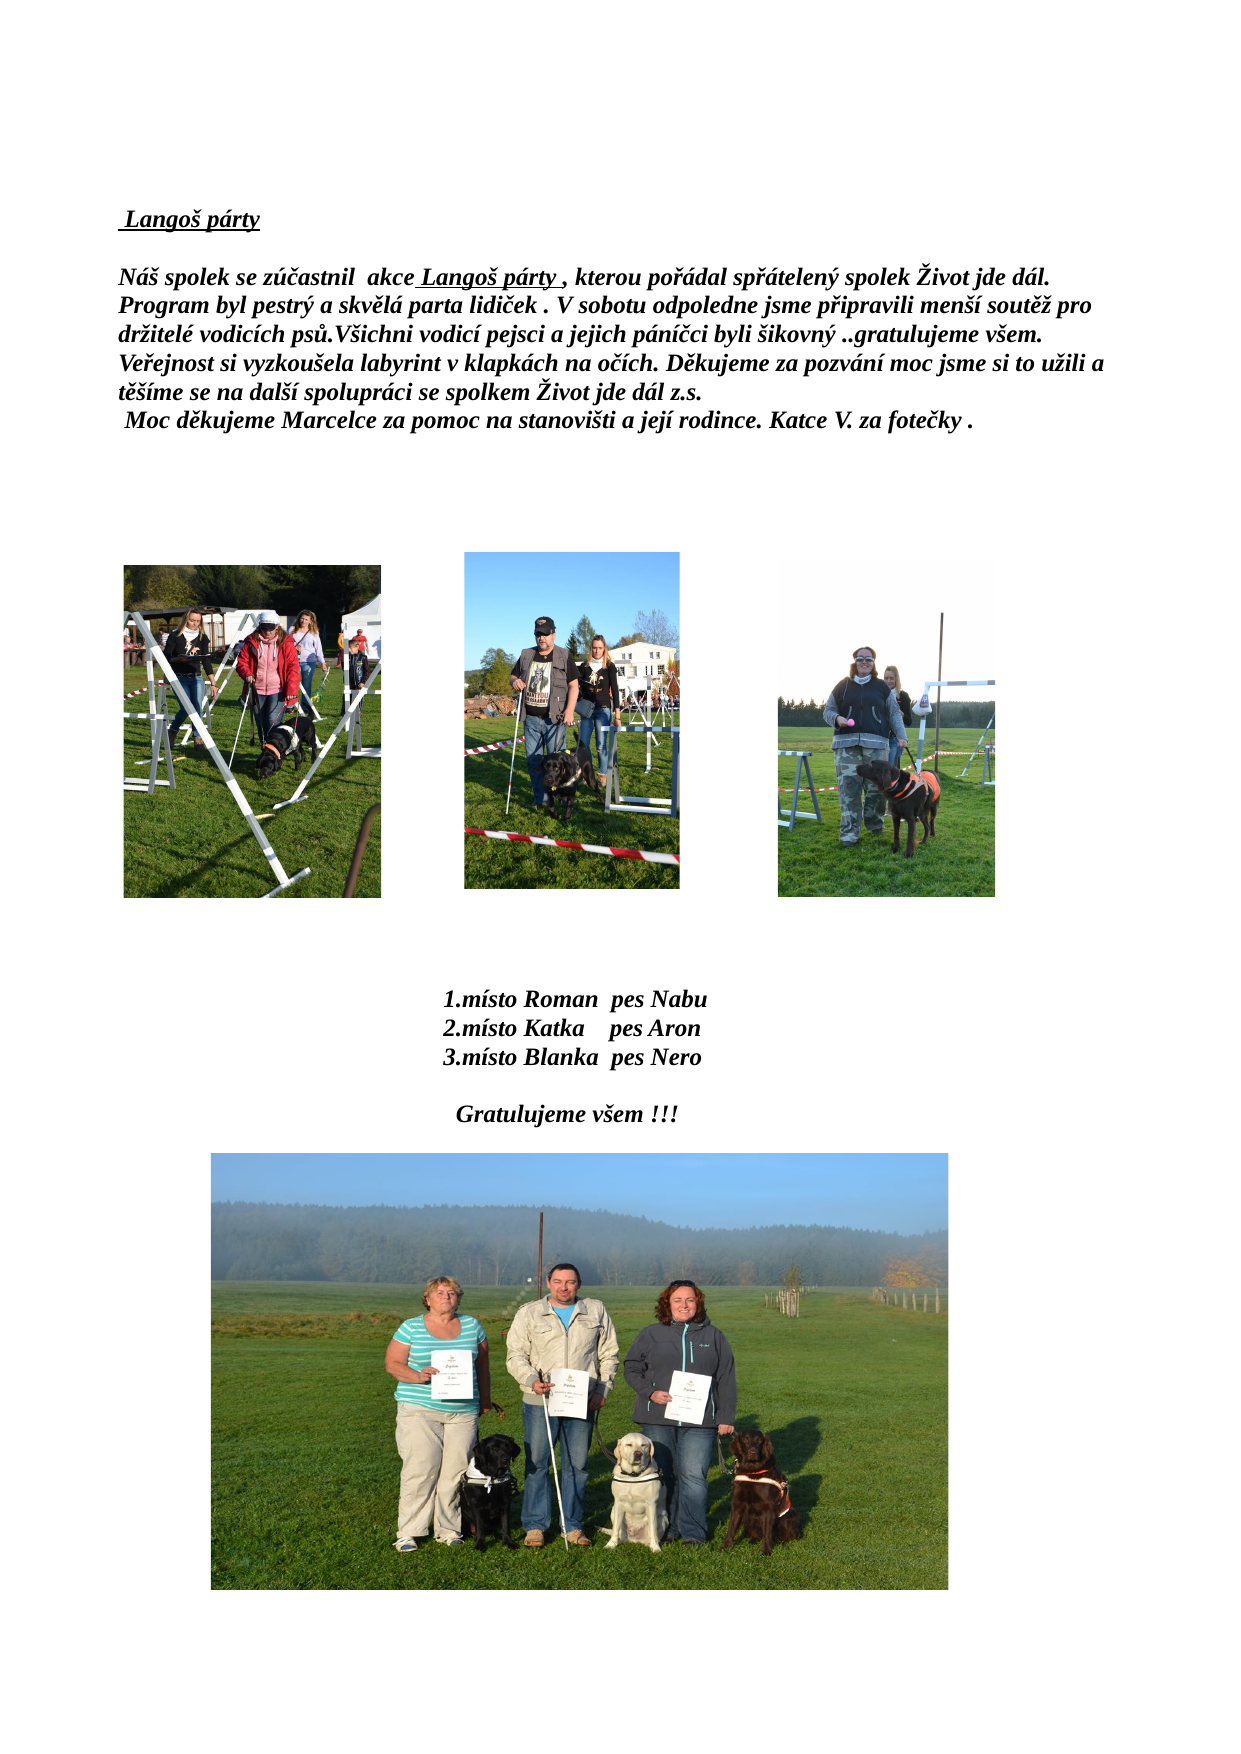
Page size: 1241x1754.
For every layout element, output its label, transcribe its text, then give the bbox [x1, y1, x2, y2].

text Langoš párty [118, 204, 1122, 233]
picture [123, 565, 382, 898]
text Náš spolek se zúčastnil akce Langoš párty , kterou pořádal spřátelený spolek Život jde dál. Program byl pestrý a skvělá parta lidiček . V sobotu odpoledne jsme připravili menší soutěž pro držitelé vodicích psů.Všichni vodicí pejsci a jejich páníčci byli šikovný ..gratulujeme všem. Veřejnost si vyzkoušela labyrint v klapkách na očích. Děkujeme za pozvání moc jsme si to užili a těšíme se na další spolupráci se spolkem Život jde dál z.s. Moc děkujeme Marcelce za pomoc na stanovišti a její rodince. Katce V. za fotečky . [118, 262, 1122, 434]
text 3.místo Blanka pes Nero [118, 1042, 1122, 1070]
picture [464, 552, 680, 889]
picture [777, 561, 996, 897]
picture [210, 1153, 949, 1590]
text Gratulujeme všem !!! [118, 1099, 1122, 1128]
text 2.místo Katka pes Aron [118, 1013, 1122, 1042]
text 1.místo Roman pes Nabu [118, 984, 1122, 1013]
